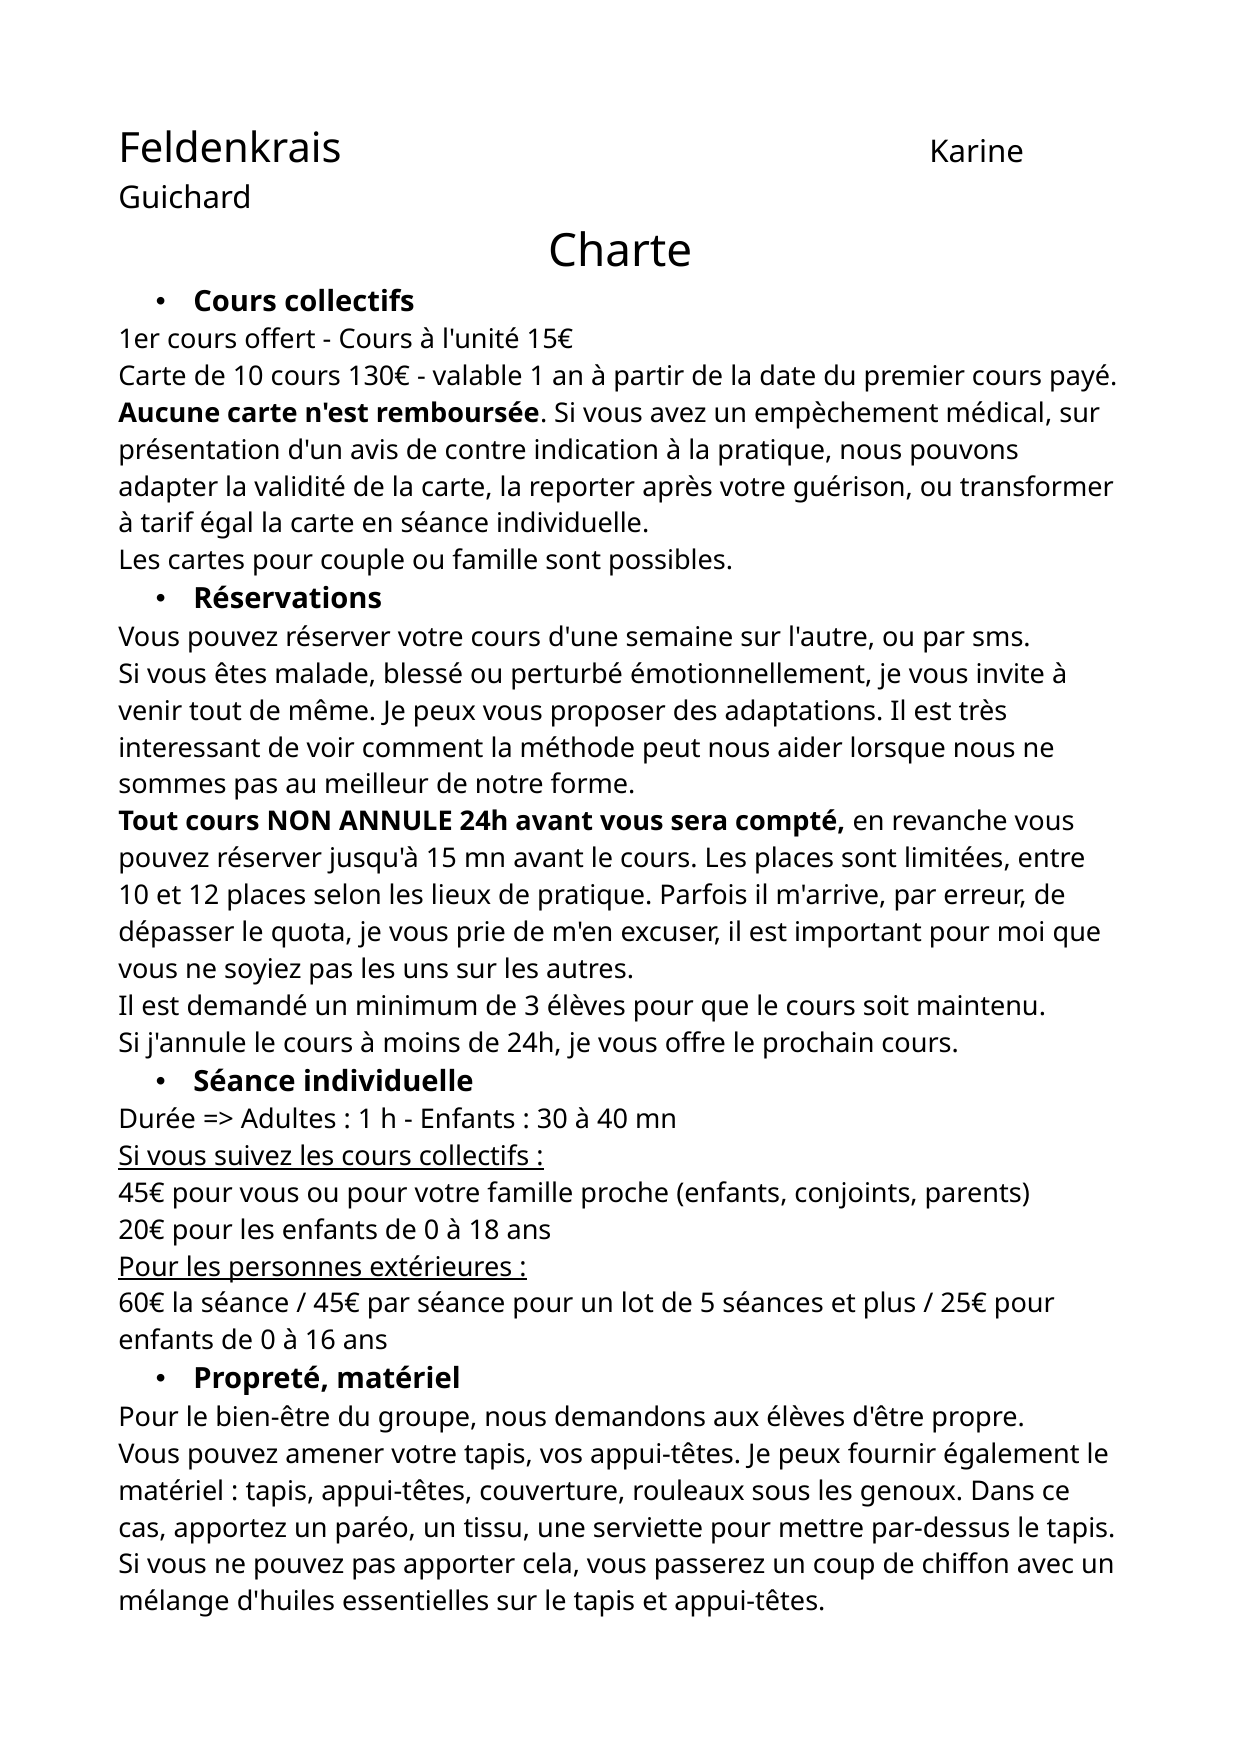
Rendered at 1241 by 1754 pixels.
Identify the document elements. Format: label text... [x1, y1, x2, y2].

text Feldenkrais Karine Guichard [118, 118, 1122, 217]
text Pour le bien-être du groupe, nous demandons aux élèves d'être propre. [118, 1397, 1122, 1434]
text 60€ la séance / 45€ par séance pour un lot de 5 séances et plus / 25€ pour enfants de 0 à 16 ans [118, 1284, 1122, 1358]
text 1er cours offert - Cours à l'unité 15€ [118, 319, 1122, 356]
text Charte [118, 217, 1122, 280]
list Séance individuelle [156, 1060, 1122, 1099]
text Durée => Adultes : 1 h - Enfants : 30 à 40 mn [118, 1099, 1122, 1136]
text Vous pouvez réserver votre cours d'une semaine sur l'autre, ou par sms. [118, 617, 1122, 654]
list Cours collectifs [156, 280, 1122, 319]
text Les cartes pour couple ou famille sont possibles. [118, 541, 1122, 578]
list Réservations [156, 578, 1122, 617]
text Il est demandé un minimum de 3 élèves pour que le cours soit maintenu. [118, 986, 1122, 1023]
text Si vous êtes malade, blessé ou perturbé émotionnellement, je vous invite à venir tout de même. Je peux vous proposer des adaptations. Il est très interessant de voir comment la méthode peut nous aider lorsque nous ne sommes pas au meilleur de notre forme. [118, 654, 1122, 802]
text 45€ pour vous ou pour votre famille proche (enfants, conjoints, parents) [118, 1173, 1122, 1210]
text Carte de 10 cours 130€ - valable 1 an à partir de la date du premier cours payé. [118, 356, 1122, 393]
text Si vous suivez les cours collectifs : [118, 1136, 1122, 1173]
text Si j'annule le cours à moins de 24h, je vous offre le prochain cours. [118, 1023, 1122, 1060]
text Aucune carte n'est remboursée. Si vous avez un empèchement médical, sur présentation d'un avis de contre indication à la pratique, nous pouvons adapter la validité de la carte, la reporter après votre guérison, ou transformer à tarif égal la carte en séance individuelle. [118, 393, 1122, 541]
list Propreté, matériel [156, 1358, 1122, 1397]
text Tout cours NON ANNULE 24h avant vous sera compté, en revanche vous pouvez réserver jusqu'à 15 mn avant le cours. Les places sont limitées, entre 10 et 12 places selon les lieux de pratique. Parfois il m'arrive, par erreur, de dépasser le quota, je vous prie de m'en excuser, il est important pour moi que vous ne soyiez pas les uns sur les autres. [118, 802, 1122, 986]
text 20€ pour les enfants de 0 à 18 ans [118, 1210, 1122, 1247]
text Pour les personnes extérieures : [118, 1247, 1122, 1284]
text Vous pouvez amener votre tapis, vos appui-têtes. Je peux fournir également le matériel : tapis, appui-têtes, couverture, rouleaux sous les genoux. Dans ce cas, apportez un paréo, un tissu, une serviette pour mettre par-dessus le tapis. Si vous ne pouvez pas apporter cela, vous passerez un coup de chiffon avec un mélange d'huiles essentielles sur le tapis et appui-têtes. [118, 1434, 1122, 1619]
